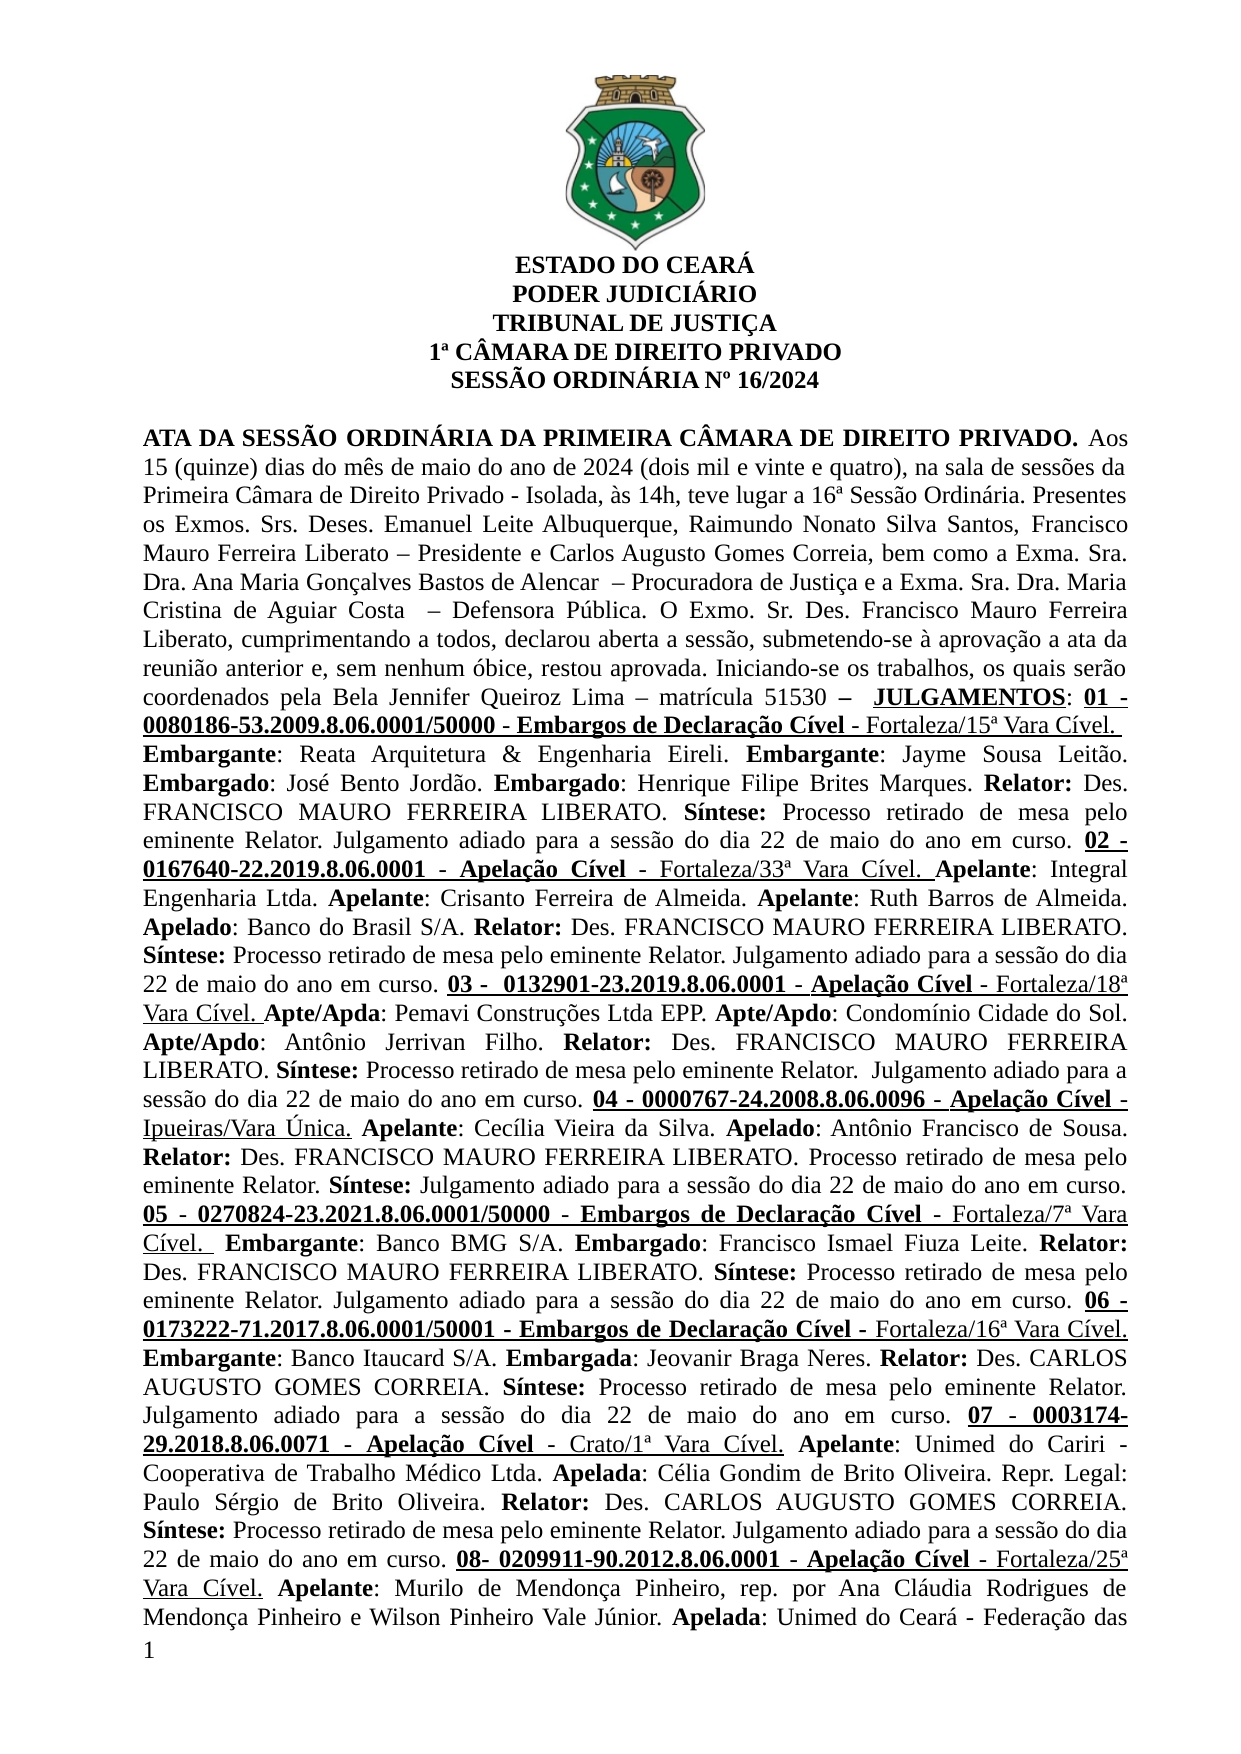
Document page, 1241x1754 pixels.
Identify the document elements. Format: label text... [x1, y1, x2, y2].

text PODER JUDICIÁRIO [141, 279, 1128, 308]
text ESTADO DO CEARÁ [141, 250, 1128, 279]
text ATA DA SESSÃO ORDINÁRIA DA PRIMEIRA CÂMARA DE DIREITO PRIVADO. Aos 15 (quinze) dias do mês de maio do ano de 2024 (dois mil e vinte e quatro), na sala de sessões da Primeira Câmara de Direito Privado - Isolada, às 14h, teve lugar a 16ª Sessão Ordinária. Presentes os Exmos. Srs. Deses. Emanuel Leite Albuquerque, Raimundo Nonato Silva Santos, Francisco Mauro Ferreira Liberato – Presidente e Carlos Augusto Gomes Correia, bem como a Exma. Sra. Dra. Ana Maria Gonçalves Bastos de Alencar – Procuradora de Justiça e a Exma. Sra. Dra. Maria Cristina de Aguiar Costa – Defensora Pública. O Exmo. Sr. Des. Francisco Mauro Ferreira Liberato, cumprimentando a todos, declarou aberta a sessão, submetendo-se à aprovação a ata da reunião anterior e, sem nenhum óbice, restou aprovada. Iniciando-se os trabalhos, os quais serão coordenados pela Bela Jennifer Queiroz Lima – matrícula 51530 – JULGAMENTOS: 01 - 0080186-53.2009.8.06.0001/50000 - Embargos de Declaração Cível - Fortaleza/15ª Vara Cível. [143, 423, 1128, 739]
text Embargante: Reata Arquitetura & Engenharia Eireli. Embargante: Jayme Sousa Leitão. Embargado: José Bento Jordão. Embargado: Henrique Filipe Brites Marques. Relator: Des. FRANCISCO MAURO FERREIRA LIBERATO. Síntese: Processo retirado de mesa pelo eminente Relator. Julgamento adiado para a sessão do dia 22 de maio do ano em curso. 02 - 0167640-22.2019.8.06.0001 - Apelação Cível - Fortaleza/33ª Vara Cível. Apelante: Integral Engenharia Ltda. Apelante: Crisanto Ferreira de Almeida. Apelante: Ruth Barros de Almeida. Apelado: Banco do Brasil S/A. Relator: Des. FRANCISCO MAURO FERREIRA LIBERATO. Síntese: Processo retirado de mesa pelo eminente Relator. Julgamento adiado para a sessão do dia 22 de maio do ano em curso. 03 - 0132901-23.2019.8.06.0001 - Apelação Cível - Fortaleza/18ª Vara Cível. Apte/Apda: Pemavi Construções Ltda EPP. Apte/Apdo: Condomínio Cidade do Sol. Apte/Apdo: Antônio Jerrivan Filho. Relator: Des. FRANCISCO MAURO FERREIRA LIBERATO. Síntese: Processo retirado de mesa pelo eminente Relator. Julgamento adiado para a sessão do dia 22 de maio do ano em curso. 04 - 0000767-24.2008.8.06.0096 - Apelação Cível - Ipueiras/Vara Única. Apelante: Cecília Vieira da Silva. Apelado: Antônio Francisco de Sousa. Relator: Des. FRANCISCO MAURO FERREIRA LIBERATO. Processo retirado de mesa pelo eminente Relator. Síntese: Julgamento adiado para a sessão do dia 22 de maio do ano em curso. 05 - 0270824-23.2021.8.06.0001/50000 - Embargos de Declaração Cível - Fortaleza/7ª Vara [143, 739, 1128, 1224]
picture [565, 75, 706, 251]
subtitle SESSÃO ORDINÁRIA Nº 16/2024 [141, 365, 1128, 394]
text Cível. Embargante: Banco BMG S/A. Embargado: Francisco Ismael Fiuza Leite. Relator: Des. FRANCISCO MAURO FERREIRA LIBERATO. Síntese: Processo retirado de mesa pelo eminente Relator. Julgamento adiado para a sessão do dia 22 de maio do ano em curso. 06 - 0173222-71.2017.8.06.0001/50001 - Embargos de Declaração Cível - Fortaleza/16ª Vara Cível. [143, 1226, 1128, 1339]
text TRIBUNAL DE JUSTIÇA [141, 308, 1128, 337]
text 1ª CÂMARA DE DIREITO PRIVADO [143, 337, 1128, 365]
text Embargante: Banco Itaucard S/A. Embargada: Jeovanir Braga Neres. Relator: Des. CARLOS AUGUSTO GOMES CORREIA. Síntese: Processo retirado de mesa pelo eminente Relator. Julgamento adiado para a sessão do dia 22 de maio do ano em curso. 07 - 0003174-29.2018.8.06.0071 - Apelação Cível - Crato/1ª Vara Cível. Apelante: Unimed do Cariri - Cooperativa de Trabalho Médico Ltda. Apelada: Célia Gondim de Brito Oliveira. Repr. Legal: Paulo Sérgio de Brito Oliveira. Relator: Des. CARLOS AUGUSTO GOMES CORREIA. Síntese: Processo retirado de mesa pelo eminente Relator. Julgamento adiado para a sessão do dia 22 de maio do ano em curso. 08- 0209911-90.2012.8.06.0001 - Apelação Cível - Fortaleza/25ª Vara Cível. Apelante: Murilo de Mendonça Pinheiro, rep. por Ana Cláudia Rodrigues de Mendonça Pinheiro e Wilson Pinheiro Vale Júnior. Apelada: Unimed do Ceará - Federação das [143, 1341, 1128, 1630]
